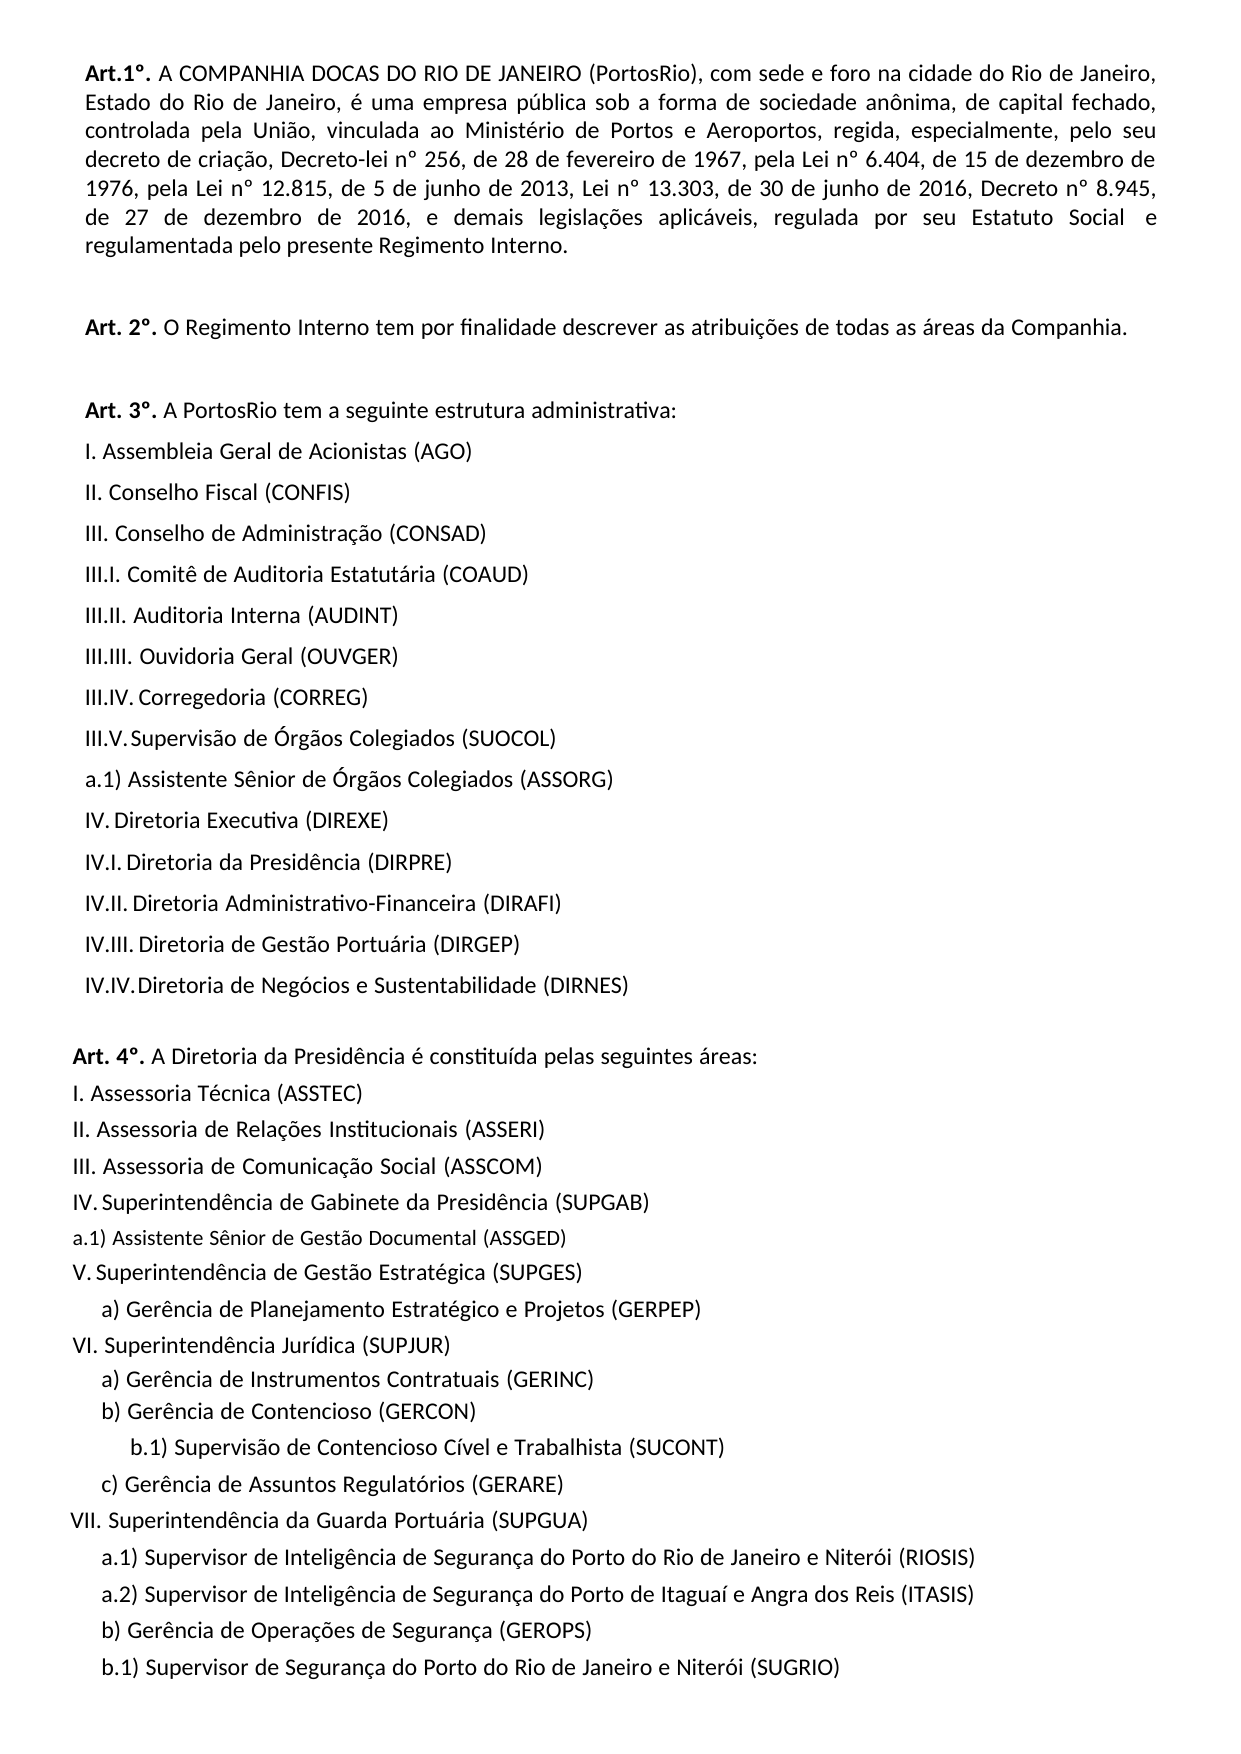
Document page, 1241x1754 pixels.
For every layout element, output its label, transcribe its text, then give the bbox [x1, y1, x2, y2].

list Superintendência de Gabinete da Presidência (SUPGAB) [72, 1187, 1196, 1217]
list Assessoria Técnica (ASSTEC) [72, 1078, 1196, 1107]
list Ouvidoria Geral (OUVGER) [84, 641, 1196, 671]
list Assessoria de Relações Institucionais (ASSERI) [72, 1114, 1196, 1144]
list Supervisão de Contencioso Cível e Trabalhista (SUCONT) [130, 1432, 1196, 1462]
list Diretoria da Presidência (DIRPRE) [84, 847, 1196, 876]
list Superintendência de Gestão Estratégica (SUPGES) [72, 1257, 1196, 1287]
list Diretoria Executiva (DIREXE) [84, 806, 1196, 835]
list Diretoria de Negócios e Sustentabilidade (DIRNES) [84, 970, 1196, 999]
list Gerência de Operações de Segurança (GEROPS) [101, 1615, 1196, 1644]
list Conselho Fiscal (CONFIS) [84, 477, 1196, 506]
list Gerência de Assuntos Regulatórios (GERARE) [101, 1469, 1196, 1498]
list Diretoria de Gestão Portuária (DIRGEP) [84, 929, 1196, 958]
list Auditoria Interna (AUDINT) [84, 600, 1196, 629]
list Superintendência Jurídica (SUPJUR) [72, 1331, 1196, 1360]
list Supervisor de Segurança do Porto do Rio de Janeiro e Niterói (SUGRIO) [101, 1652, 1196, 1681]
list Comitê de Auditoria Estatutária (COAUD) [84, 559, 1196, 588]
text Art. 4º. A Diretoria da Presidência é constituída pelas seguintes áreas: [72, 1041, 1196, 1071]
list Gerência de Instrumentos Contratuais (GERINC) [101, 1364, 1196, 1393]
list Corregedoria (CORREG) [84, 682, 1196, 712]
list Supervisão de Órgãos Colegiados (SUOCOL) [84, 723, 1196, 753]
list Assessoria de Comunicação Social (ASSCOM) [72, 1151, 1196, 1180]
text Art.1º. A COMPANHIA DOCAS DO RIO DE JANEIRO (PortosRio), com sede e foro na cidade do Rio de Janeiro, Estado do Rio de Janeiro, é uma empresa pública sob a forma de sociedade anônima, de capital fechado, controlada pela União, vinculada ao Ministério de Portos e Aeroportos, regida, especialmente, pelo seu decreto de criação, Decreto-lei nº 256, de 28 de fevereiro de 1967, pela Lei nº 6.404, de 15 de dezembro de 1976, pela Lei nº 12.815, de 5 de junho de 2013, Lei nº 13.303, de 30 de junho de 2016, Decreto nº 8.945, de 27 de dezembro de 2016, e demais legislações aplicáveis, regulada por seu Estatuto Social e regulamentada pelo presente Regimento Interno. [85, 59, 1158, 260]
list Diretoria Administrativo-Financeira (DIRAFI) [84, 888, 1196, 917]
list Supervisor de Inteligência de Segurança do Porto do Rio de Janeiro e Niterói (RIOSIS) [101, 1542, 1196, 1571]
list Superintendência da Guarda Portuária (SUPGUA) [70, 1506, 1196, 1535]
text Art. 3º. A PortosRio tem a seguinte estrutura administrativa: [85, 395, 1196, 424]
list Conselho de Administração (CONSAD) [84, 518, 1196, 547]
text a.1) Assistente Sênior de Órgãos Colegiados (ASSORG) [85, 764, 1196, 794]
list Gerência de Contencioso (GERCON) [101, 1396, 1196, 1425]
list Gerência de Planejamento Estratégico e Projetos (GERPEP) [101, 1294, 1196, 1323]
list Assembleia Geral de Acionistas (AGO) [84, 436, 1196, 465]
text a.1) Assistente Sênior de Gestão Documental (ASSGED) [72, 1224, 1196, 1251]
text Art. 2º. O Regimento Interno tem por finalidade descrever as atribuições de todas as áreas da Companhia. [85, 312, 1196, 342]
list Supervisor de Inteligência de Segurança do Porto de Itaguaí e Angra dos Reis (ITASIS) [101, 1579, 1196, 1608]
